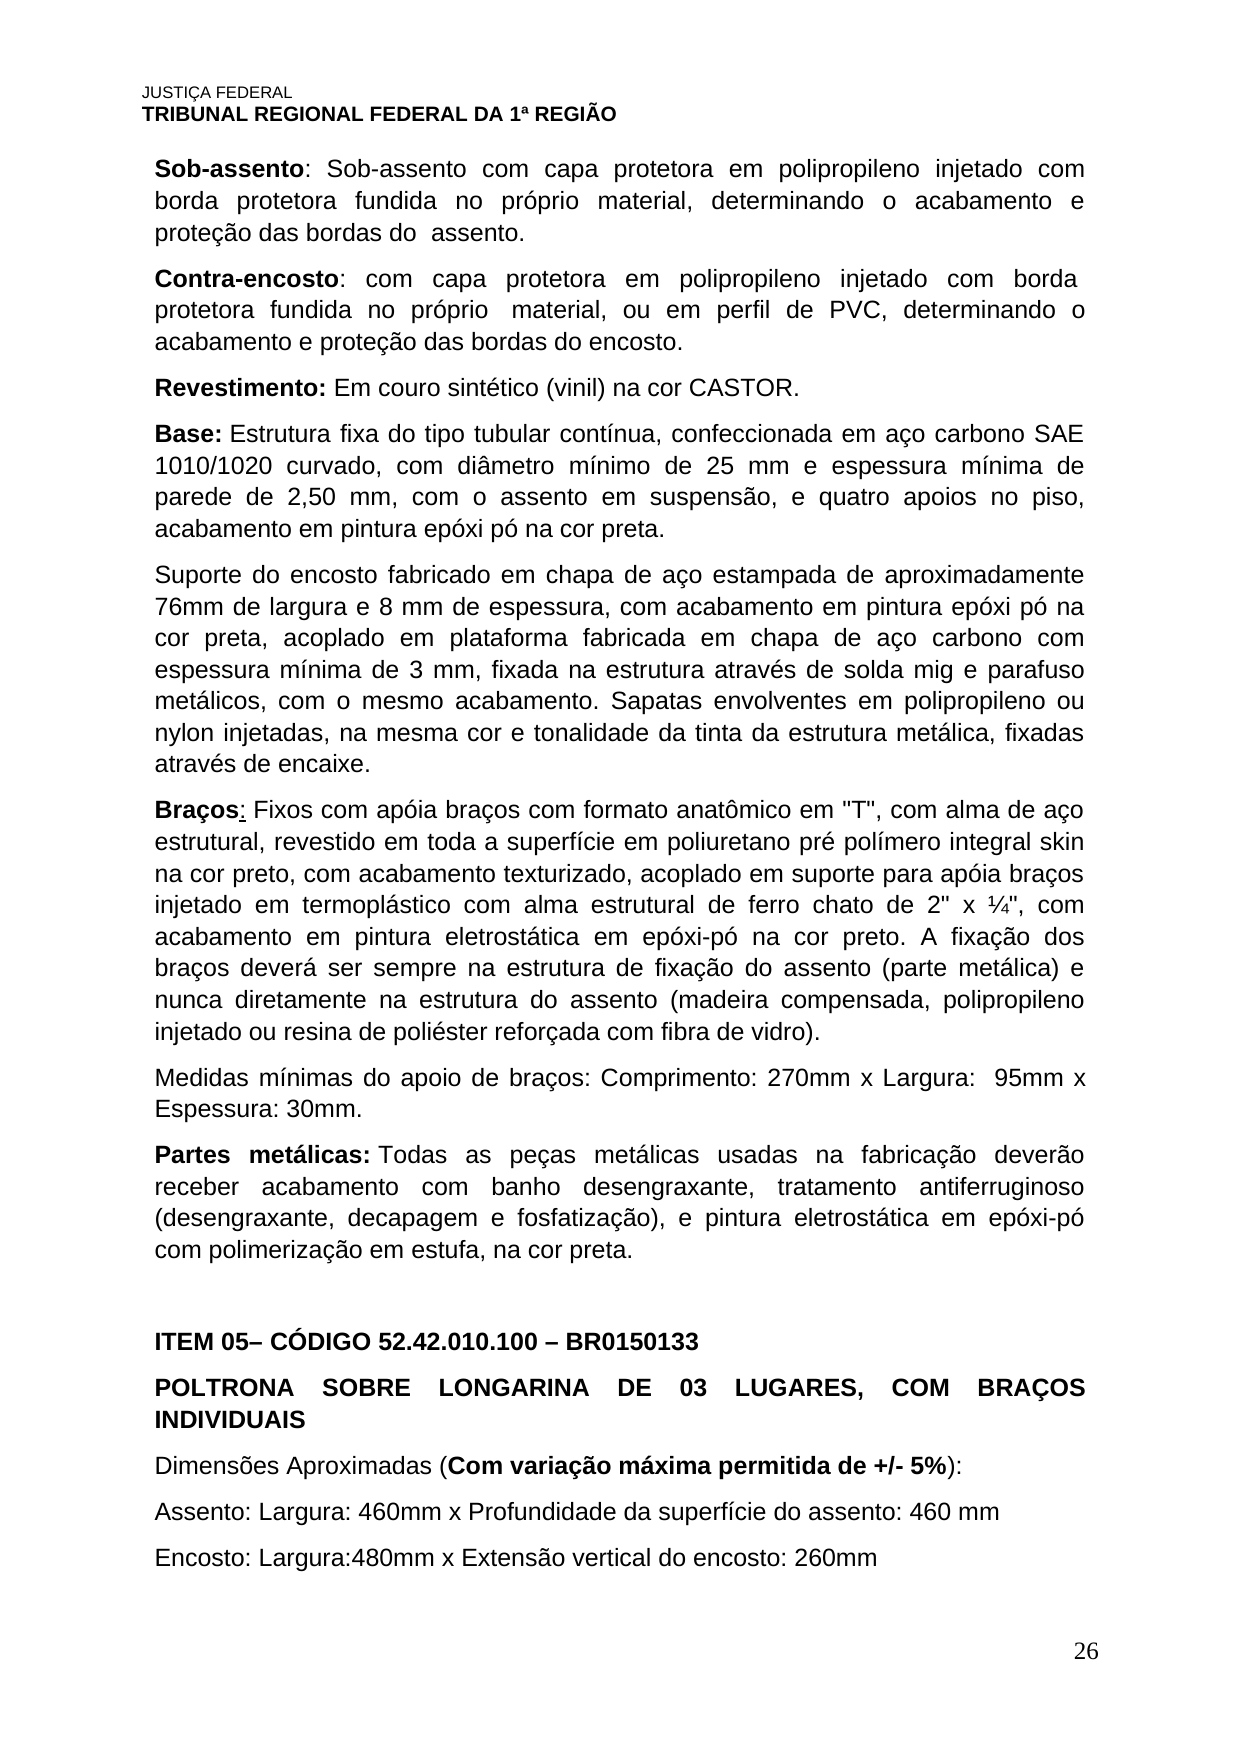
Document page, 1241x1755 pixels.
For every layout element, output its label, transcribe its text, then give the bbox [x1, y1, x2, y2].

text Contra-encosto: com capa protetora em polipropileno injetado com borda protetora fundida no próprio material, ou em perfil de PVC, determinando o acabamento e proteção das bordas do encosto. [154, 264, 1086, 356]
text Partes metálicas: Todas as peças metálicas usadas na fabricação deverão receber acabamento com banho desengraxante, tratamento antiferruginoso (desengraxante, decapagem e fosfatização), e pintura eletrostática em epóxi-pó com polimerização em estufa, na cor preta. [949, 1140, 1086, 1264]
text Partes metálicas: Todas as peças metálicas usadas na fabricação deverão receber acabamento com banho desengraxante, tratamento antiferruginoso (desengraxante, decapagem e fosfatização), e pintura eletrostática em epóxi-pó com polimerização em estufa, na cor preta. [154, 1140, 273, 1264]
text Assento: Largura: 460mm x Profundidade da superfície do assento: 460 mm [154, 1497, 1086, 1526]
text Sob-assento: Sob-assento com capa protetora em polipropileno injetado com borda protetora fundida no próprio material, determinando o acabamento e proteção das bordas do assento. [154, 154, 1086, 246]
text Revestimento: Em couro sintético (vinil) na cor CASTOR. [154, 373, 1086, 402]
text Dimensões Aproximadas (Com variação máxima permitida de +/- 5%): [154, 1451, 1086, 1480]
text Medidas mínimas do apoio de braços: Comprimento: 270mm x Largura: 95mm x Espessura: 30mm. [949, 1063, 1086, 1123]
text Braços: Fixos com apóia braços com formato anatômico em "T", com alma de aço estrutural, revestido em toda a superfície em poliuretano pré polímero integral skin na cor preto, com acabamento texturizado, acoplado em suporte para apóia braços injetado em termoplástico com alma estrutural de ferro chato de 2" x ¼", com acabamento em pintura eletrostática em epóxi-pó na cor preto. A fixação dos braços deverá ser sempre na estrutura de fixação do assento (parte metálica) e nunca diretamente na estrutura do assento (madeira compensada, polipropileno injetado ou resina de poliéster reforçada com fibra de vidro). [949, 796, 1086, 1045]
text Suporte do encosto fabricado em chapa de aço estampada de aproximadamente 76mm de largura e 8 mm de espessura, com acabamento em pintura epóxi pó na cor preta, acoplado em plataforma fabricada em chapa de aço carbono com espessura mínima de 3 mm, fixada na estrutura através de solda mig e parafuso metálicos, com o mesmo acabamento. Sapatas envolventes em polipropileno ou nylon injetadas, na mesma cor e tonalidade da tinta da estrutura metálica, fixadas através de encaixe. [154, 560, 1086, 778]
text Braços: Fixos com apóia braços com formato anatômico em "T", com alma de aço estrutural, revestido em toda a superfície em poliuretano pré polímero integral skin na cor preto, com acabamento texturizado, acoplado em suporte para apóia braços injetado em termoplástico com alma estrutural de ferro chato de 2" x ¼", com acabamento em pintura eletrostática em epóxi-pó na cor preto. A fixação dos braços deverá ser sempre na estrutura de fixação do assento (parte metálica) e nunca diretamente na estrutura do assento (madeira compensada, polipropileno injetado ou resina de poliéster reforçada com fibra de vidro). [154, 796, 273, 1045]
text Base: Estrutura fixa do tipo tubular contínua, confeccionada em aço carbono SAE 1010/1020 curvado, com diâmetro mínimo de 25 mm e espessura mínima de parede de 2,50 mm, com o assento em suspensão, e quatro apoios no piso, acabamento em pintura epóxi pó na cor preta. [154, 419, 1086, 543]
text POLTRONA SOBRE LONGARINA DE 03 LUGARES, COM BRAÇOS INDIVIDUAIS [154, 1373, 1086, 1434]
text ITEM 05– CÓDIGO 52.42.010.100 – BR0150133 [154, 1327, 1086, 1356]
text Medidas mínimas do apoio de braços: Comprimento: 270mm x Largura: 95mm x Espessura: 30mm. [154, 1063, 273, 1123]
text Encosto: Largura:480mm x Extensão vertical do encosto: 260mm [154, 1543, 1086, 1572]
